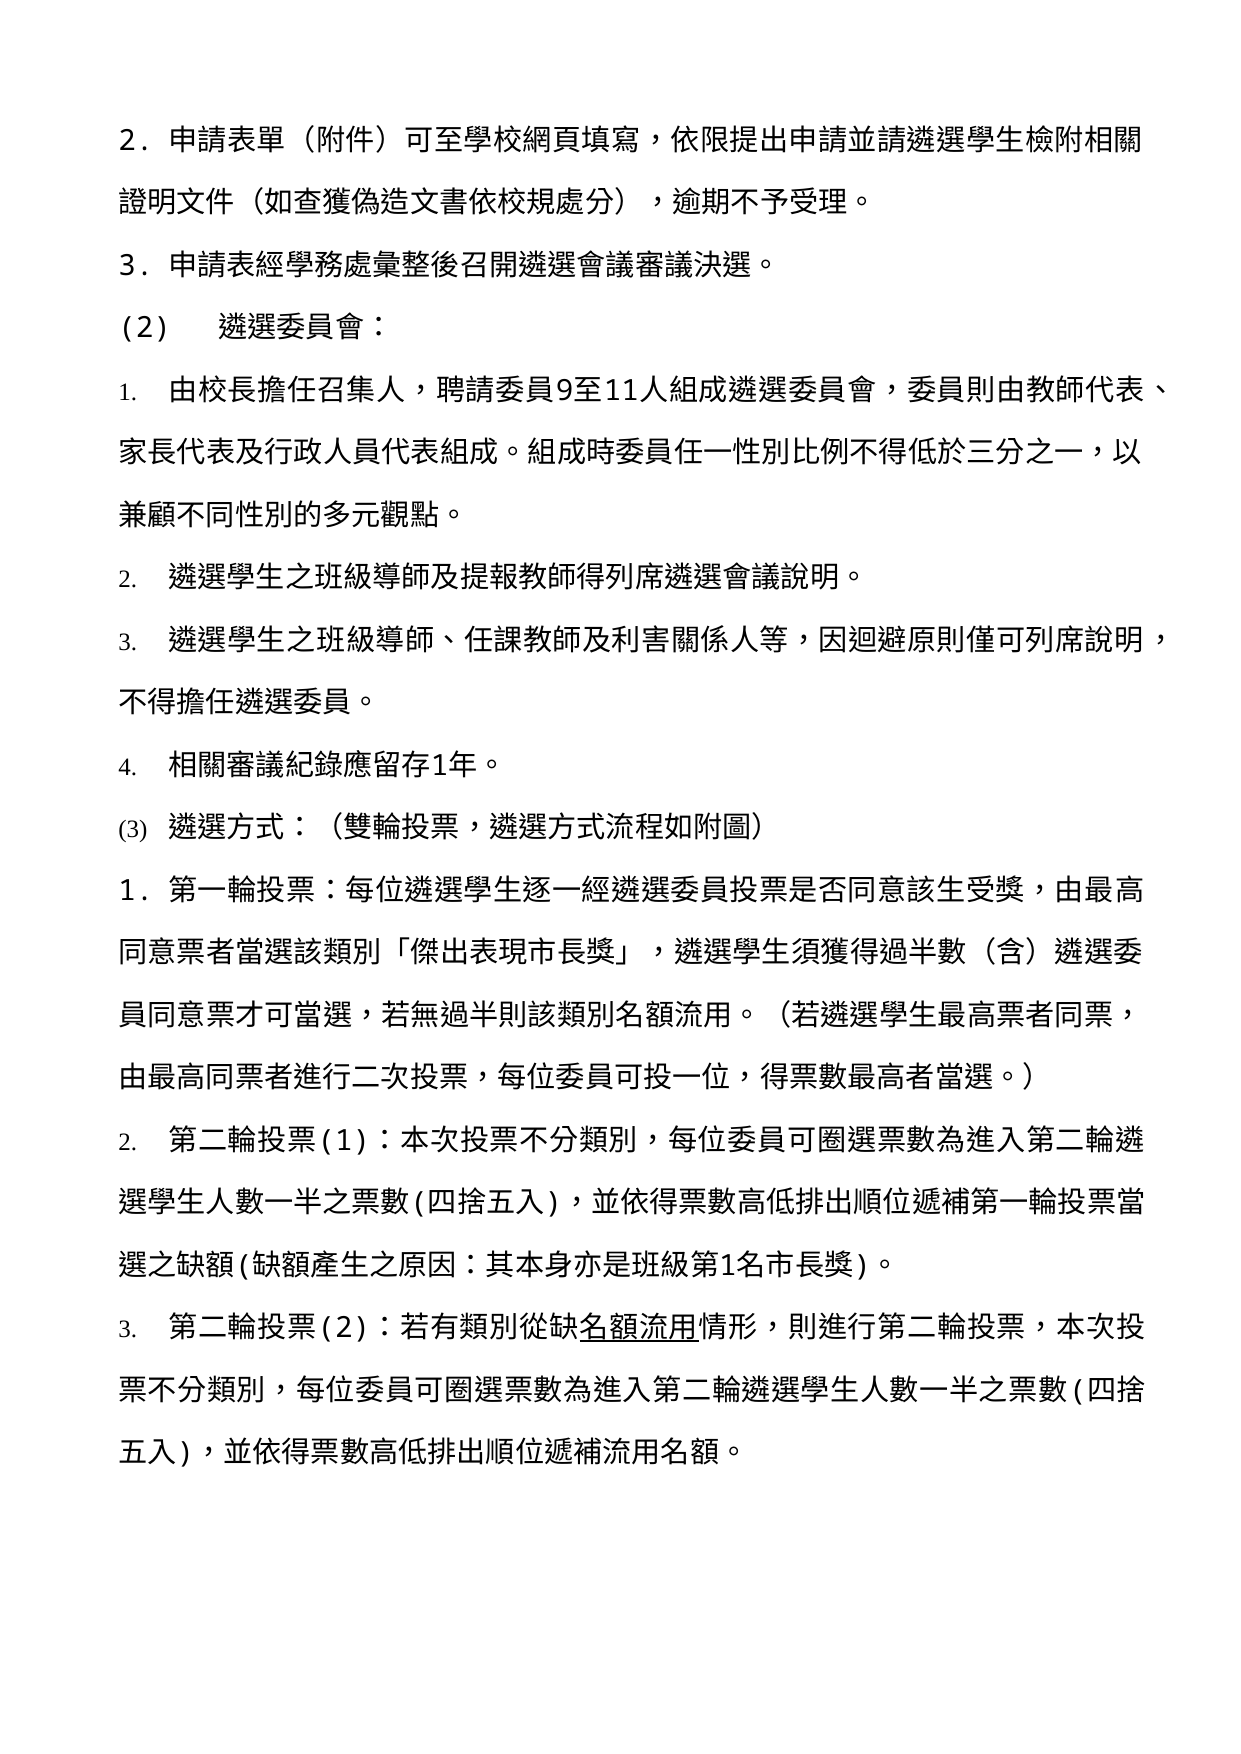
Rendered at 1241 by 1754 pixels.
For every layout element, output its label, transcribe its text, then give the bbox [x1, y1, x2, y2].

list 遴選方式：（雙輪投票，遴選方式流程如附圖） [118, 783, 1146, 846]
list 第二輪投票(2)：若有類別從缺名額流用情形，則進行第二輪投票，本次投票不分類別，每位委員可圈選票數為進入第二輪遴選學生人數一半之票數(四捨五入)，並依得票數高低排出順位遞補流用名額。 [118, 1283, 1146, 1471]
list 申請表單（附件）可至學校網頁填寫，依限提出申請並請遴選學生檢附相關證明文件（如查獲偽造文書依校規處分），逾期不予受理。 [118, 96, 1146, 221]
list 遴選委員會： [118, 283, 1146, 346]
list 相關審議紀錄應留存1年。 [118, 721, 1146, 783]
list 第一輪投票：每位遴選學生逐一經遴選委員投票是否同意該生受獎，由最高同意票者當選該類別「傑出表現市長獎」，遴選學生須獲得過半數（含）遴選委員同意票才可當選，若無過半則該類別名額流用。（若遴選學生最高票者同票，由最高同票者進行二次投票，每位委員可投一位，得票數最高者當選。） [118, 846, 1146, 1096]
list 第二輪投票(1)：本次投票不分類別，每位委員可圈選票數為進入第二輪遴選學生人數一半之票數(四捨五入)，並依得票數高低排出順位遞補第一輪投票當選之缺額(缺額產生之原因：其本身亦是班級第1名市長獎)。 [118, 1096, 1146, 1283]
list 遴選學生之班級導師、任課教師及利害關係人等，因迴避原則僅可列席說明，不得擔任遴選委員。 [118, 596, 1146, 721]
list 申請表經學務處彙整後召開遴選會議審議決選。 [118, 221, 1146, 283]
list 遴選學生之班級導師及提報教師得列席遴選會議說明。 [118, 533, 1146, 596]
list 由校長擔任召集人，聘請委員9至11人組成遴選委員會，委員則由教師代表、家長代表及行政人員代表組成。組成時委員任一性別比例不得低於三分之一，以兼顧不同性別的多元觀點。 [118, 346, 1146, 533]
